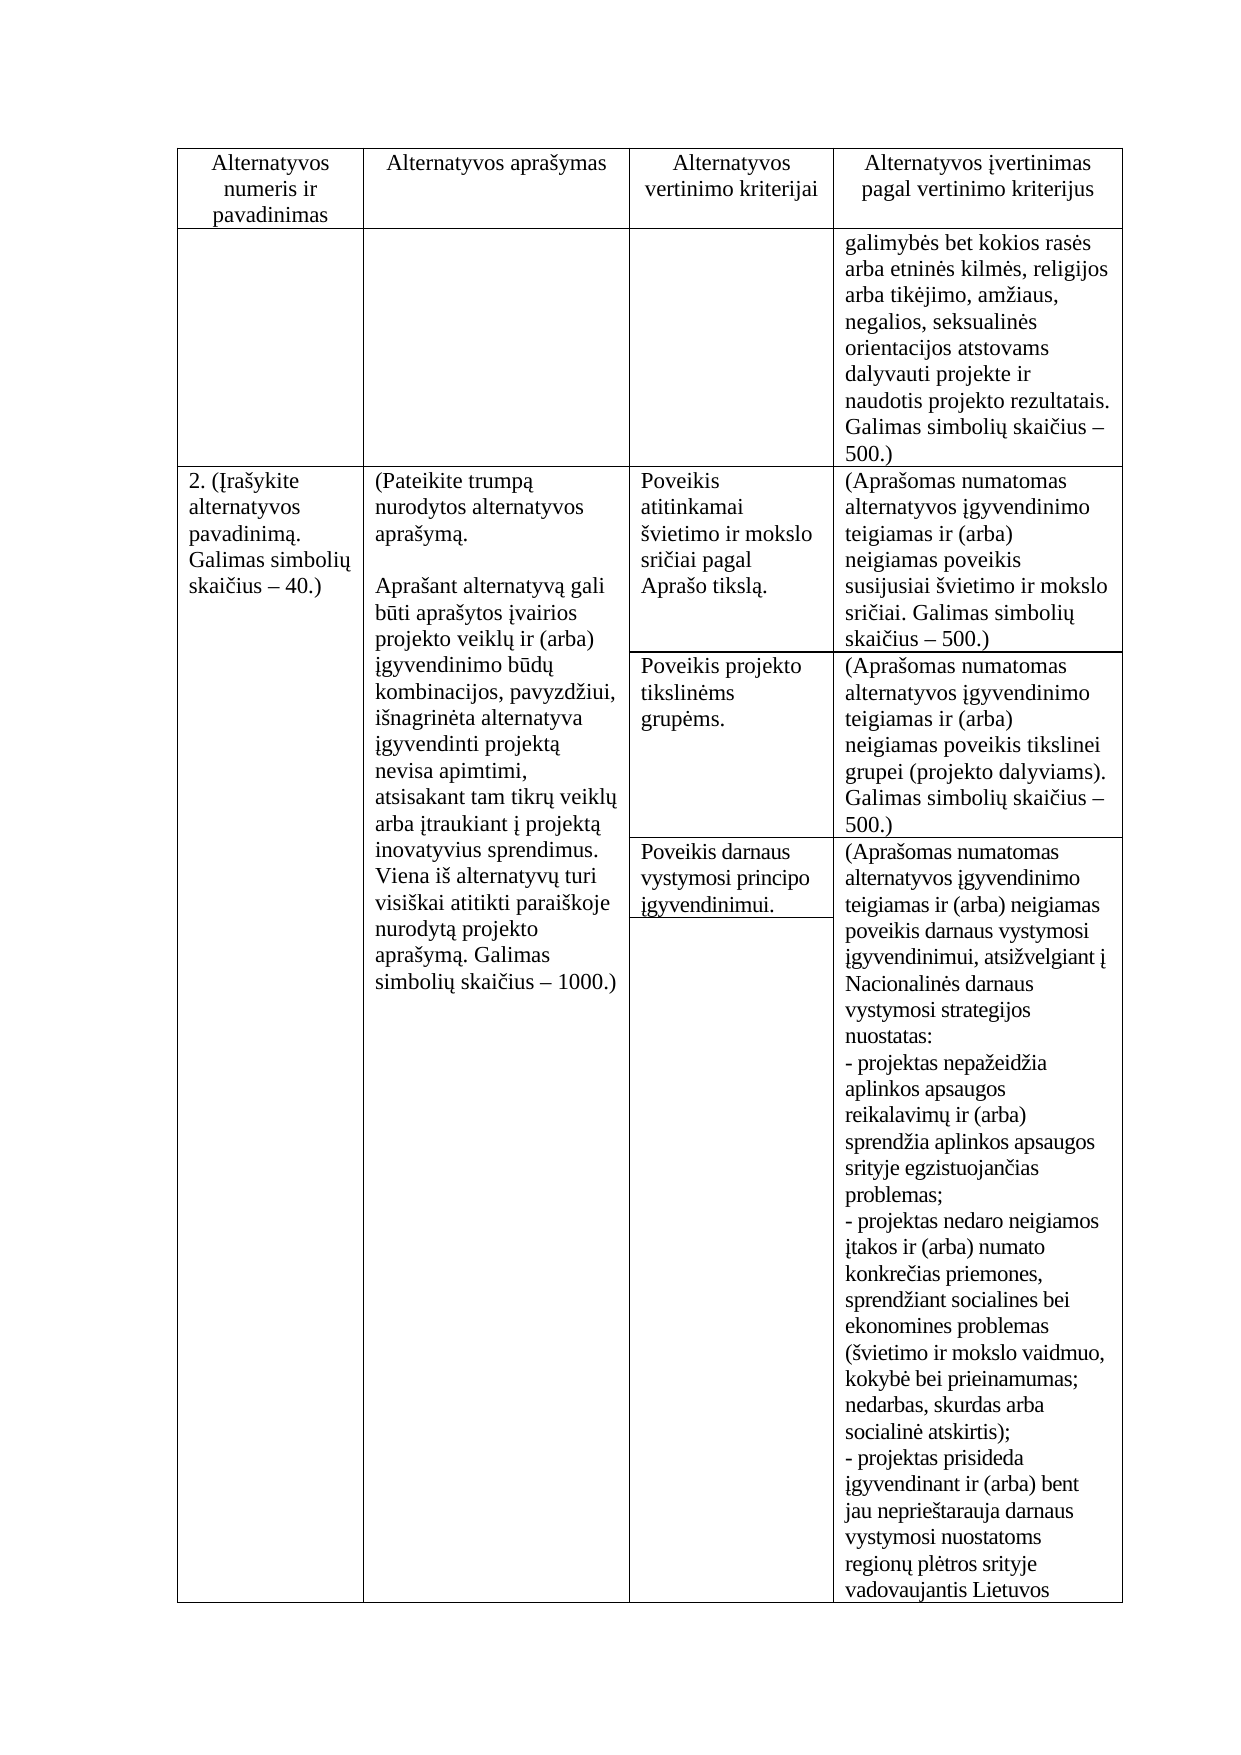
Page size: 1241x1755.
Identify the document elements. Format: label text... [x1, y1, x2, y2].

table_header Alternatyvos aprašymas [364, 149, 629, 228]
table_cell Poveikis projekto tikslinėms grupėms. [630, 653, 833, 837]
table_header Alternatyvos vertinimo kriterijai [630, 149, 833, 228]
table_cell [630, 918, 833, 1602]
table_cell (Aprašomas numatomas alternatyvos įgyvendinimo teigiamas ir (arba) neigiamas poveikis susijusiai švietimo ir mokslo sričiai. Galimas simbolių skaičius – 500.) [834, 467, 1122, 651]
table_cell galimybės bet kokios rasės arba etninės kilmės, religijos arba tikėjimo, amžiaus, negalios, seksualinės orientacijos atstovams dalyvauti projekte ir naudotis projekto rezultatais. Galimas simbolių skaičius – 500.) [834, 229, 1122, 466]
table_cell [364, 229, 629, 466]
table_header Alternatyvos įvertinimas pagal vertinimo kriterijus [834, 149, 1122, 228]
table_cell [178, 229, 363, 466]
table_cell 2. (Įrašykite alternatyvos pavadinimą. Galimas simbolių skaičius – 40.) [178, 467, 363, 1602]
table_cell (Aprašomas numatomas alternatyvos įgyvendinimo teigiamas ir (arba) neigiamas poveikis tikslinei grupei (projekto dalyviams). Galimas simbolių skaičius – 500.) [834, 653, 1122, 837]
table_cell (Aprašomas numatomas alternatyvos įgyvendinimo teigiamas ir (arba) neigiamas poveikis darnaus vystymosi įgyvendinimui, atsižvelgiant į Nacionalinės darnaus vystymosi strategijos nuostatas: - projektas nepažeidžia aplinkos apsaugos reikalavimų ir (arba) sprendžia aplinkos apsaugos srityje egzistuojančias problemas; - projektas nedaro neigiamos įtakos ir (arba) numato konkrečias priemones, sprendžiant socialines bei ekonomines problemas (švietimo ir mokslo vaidmuo, kokybė bei prieinamumas; nedarbas, skurdas arba socialinė atskirtis); - projektas prisideda įgyvendinant ir (arba) bent jau neprieštarauja darnaus vystymosi nuostatoms regionų plėtros srityje vadovaujantis Lietuvos [834, 838, 1122, 1602]
table_cell [630, 229, 833, 466]
table_header Alternatyvos numeris ir pavadinimas [178, 149, 363, 228]
table_cell (Pateikite trumpą nurodytos alternatyvos aprašymą. Aprašant alternatyvą gali būti aprašytos įvairios projekto veiklų ir (arba) įgyvendinimo būdų kombinacijos, pavyzdžiui, išnagrinėta alternatyva įgyvendinti projektą nevisa apimtimi, atsisakant tam tikrų veiklų arba įtraukiant į projektą inovatyvius sprendimus. Viena iš alternatyvų turi visiškai atitikti paraiškoje nurodytą projekto aprašymą. Galimas simbolių skaičius – 1000.) [364, 467, 629, 1602]
table_cell Poveikis darnaus vystymosi principo įgyvendinimui. [630, 838, 833, 917]
table_cell Poveikis atitinkamai švietimo ir mokslo sričiai pagal Aprašo tikslą. [630, 467, 833, 651]
